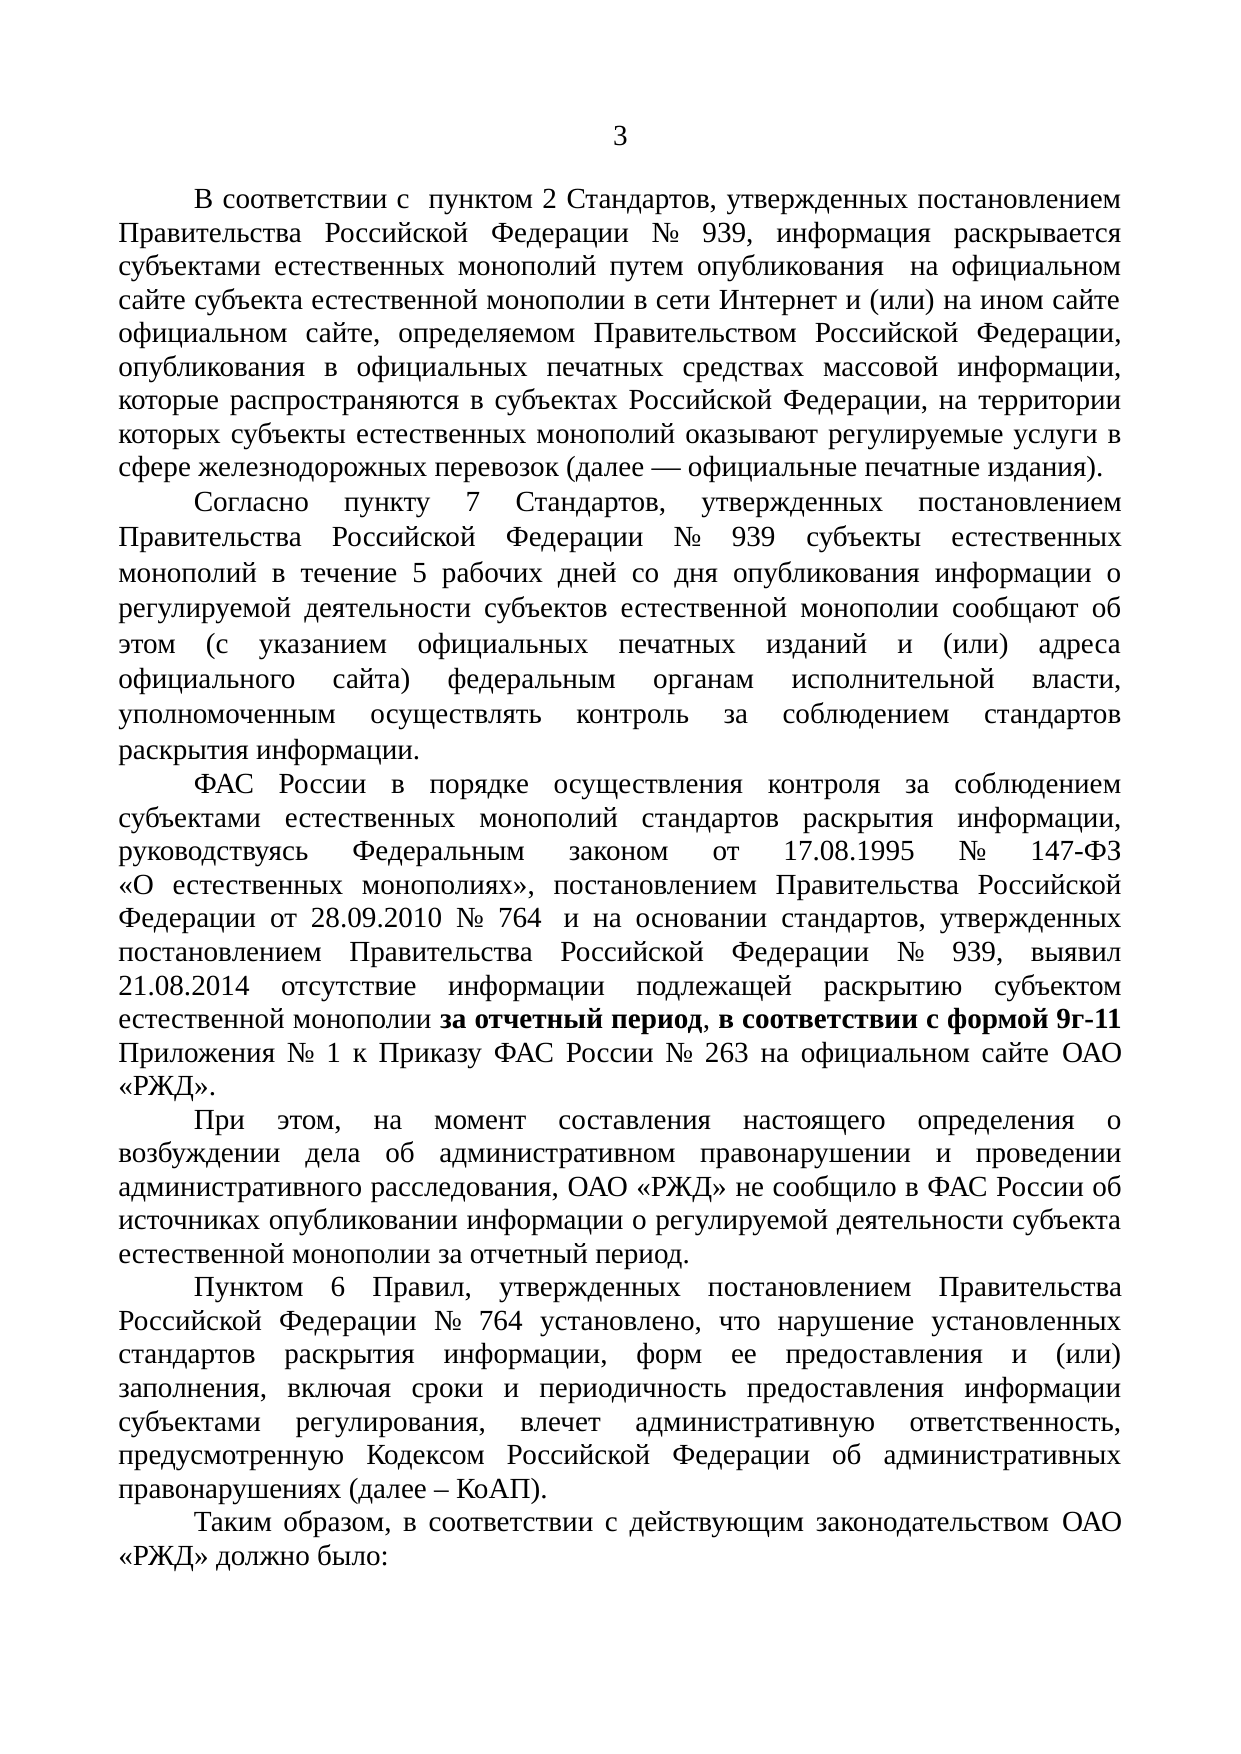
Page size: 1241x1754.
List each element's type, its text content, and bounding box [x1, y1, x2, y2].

text ФАС России в порядке осуществления контроля за соблюдением субъектами естественных монополий стандартов раскрытия информации, руководствуясь Федеральным законом от 17.08.1995 № 147-ФЗ «О естественных монополиях», постановлением Правительства Российской Федерации от 28.09.2010 № 764 и на основании стандартов, утвержденных постановлением Правительства Российской Федерации № 939, выявил 21.08.2014 отсутствие информации подлежащей раскрытию субъектом естественной монополии за отчетный период, в соответствии с формой 9г-11 Приложения № 1 к Приказу ФАС России № 263 на официальном сайте ОАО «РЖД». [118, 766, 1122, 1102]
text Согласно пункту 7 Стандартов, утвержденных постановлением Правительства Российской Федерации № 939 субъекты естественных монополий в течение 5 рабочих дней со дня опубликования информации о регулируемой деятельности субъектов естественной монополии сообщают об этом (с указанием официальных печатных изданий и (или) адреса официального сайта) федеральным органам исполнительной власти, уполномоченным осуществлять контроль за соблюдением стандартов раскрытия информации. [118, 483, 1122, 766]
text При этом, на момент составления настоящего определения о возбуждении дела об административном правонарушении и проведении административного расследования, ОАО «РЖД» не сообщило в ФАС России об источниках опубликовании информации о регулируемой деятельности субъекта естественной монополии за отчетный период. [118, 1102, 1122, 1269]
text Пунктом 6 Правил, утвержденных постановлением Правительства Российской Федерации № 764 установлено, что нарушение установленных стандартов раскрытия информации, форм ее предоставления и (или) заполнения, включая сроки и периодичность предоставления информации субъектами регулирования, влечет административную ответственность, предусмотренную Кодексом Российской Федерации об административных правонарушениях (далее – КоАП). [118, 1269, 1122, 1504]
text В соответствии с пунктом 2 Стандартов, утвержденных постановлением Правительства Российской Федерации № 939, информация раскрывается субъектами естественных монополий путем опубликования на официальном сайте субъекта естественной монополии в сети Интернет и (или) на ином сайте официальном сайте, определяемом Правительством Российской Федерации, опубликования в официальных печатных средствах массовой информации, которые распространяются в субъектах Российской Федерации, на территории которых субъекты естественных монополий оказывают регулируемые услуги в сфере железнодорожных перевозок (далее — официальные печатные издания). [118, 181, 1122, 483]
text Таким образом, в соответствии с действующим законодательством ОАО «РЖД» должно было: [118, 1504, 1122, 1571]
